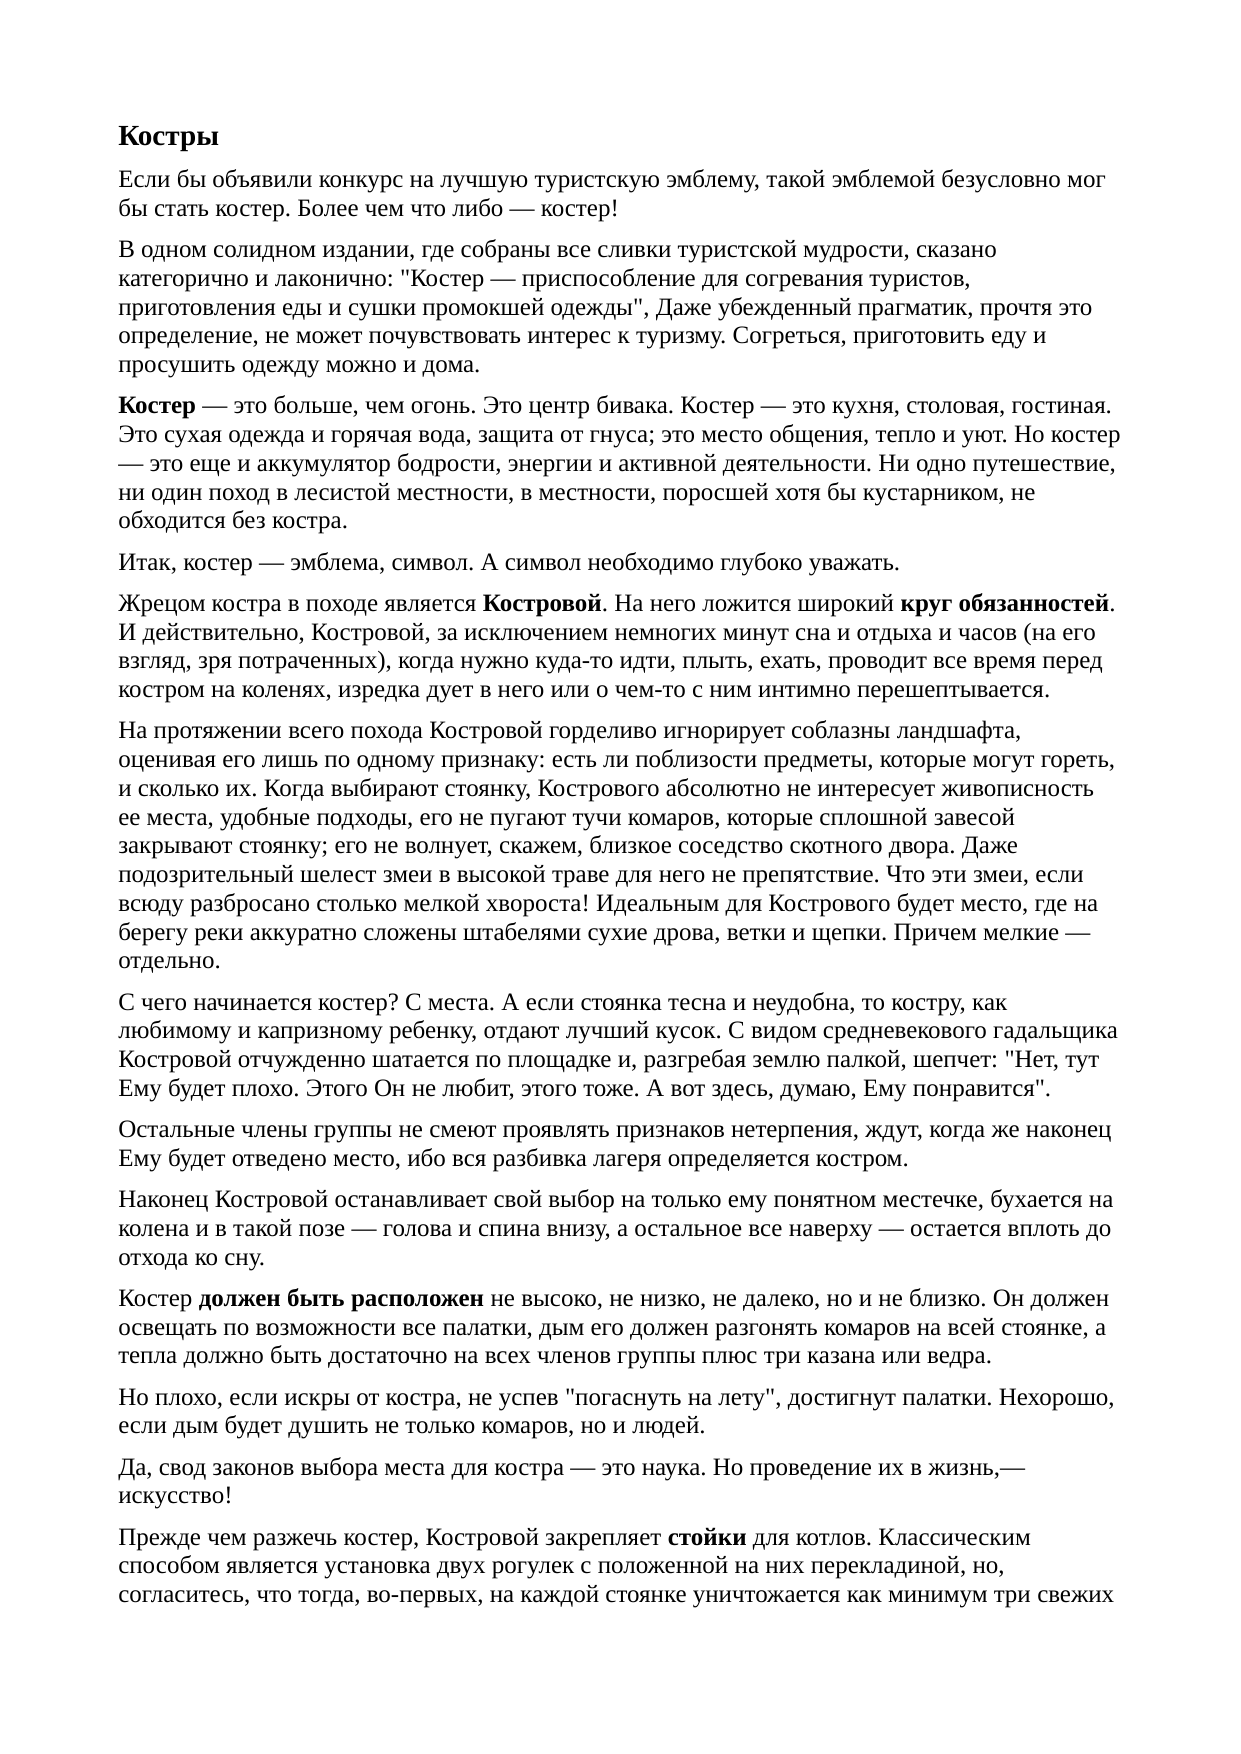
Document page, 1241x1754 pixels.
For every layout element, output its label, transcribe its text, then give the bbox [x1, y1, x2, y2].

text Если бы объявили конкурс на лучшую туристскую эмблему, такой эмблемой безусловно мог бы стать костер. Более чем что либо — костер! [118, 164, 1122, 222]
text Костер — это больше, чем огонь. Это центр бивака. Костер — это кухня, столовая, гостиная. Это сухая одежда и горячая вода, защита от гнуса; это место общения, тепло и уют. Но костер — это еще и аккумулятор бодрости, энергии и активной деятельности. Ни одно путешествие, ни один поход в лесистой местности, в местности, поросшей хотя бы кустарником, не обходится без костра. [118, 390, 1122, 534]
text Итак, костер — эмблема, символ. А символ необходимо глубоко уважать. [118, 547, 1122, 575]
text На протяжении всего похода Костровой горделиво игнорирует соблазны ландшафта, оценивая его лишь по одному признаку: есть ли поблизости предметы, которые могут гореть, и сколько их. Когда выбирают стоянку, Кострового абсолютно не интересует живописность ее места, удобные подходы, его не пугают тучи комаров, которые сплошной завесой закрывают стоянку; его не волнует, скажем, близкое соседство скотного двора. Даже подозрительный шелест змеи в высокой траве для него не препятствие. Что эти змеи, если всюду разбросано столько мелкой хвороста! Идеальным для Кострового будет место, где на берегу реки аккуратно сложены штабелями сухие дрова, ветки и щепки. Причем мелкие — отдельно. [118, 715, 1122, 974]
text Остальные члены группы не смеют проявлять признаков нетерпения, ждут, когда же наконец Ему будет отведено место, ибо вся разбивка лагеря определяется костром. [118, 1114, 1122, 1172]
text Костер должен быть расположен не высоко, не низко, не далеко, но и не близко. Он должен освещать по возможности все палатки, дым его должен разгонять комаров на всей стоянке, а тепла должно быть достаточно на всех членов группы плюс три казана или ведра. [118, 1283, 1122, 1369]
text Жрецом костра в походе является Костровой. На него ложится широкий круг обязанностей. И действительно, Костровой, за исключением немногих минут сна и отдыха и часов (на его взгляд, зря потраченных), когда нужно куда-то идти, плыть, ехать, проводит все время перед костром на коленях, изредка дует в него или о чем-то с ним интимно перешептывается. [118, 588, 1122, 703]
text С чего начинается костер? С места. А если стоянка тесна и неудобна, то костру, как любимому и капризному ребенку, отдают лучший кусок. С видом средневекового гадальщика Костровой отчужденно шатается по площадке и, разгребая землю палкой, шепчет: "Нет, тут Ему будет плохо. Этого Он не любит, этого тоже. А вот здесь, думаю, Ему понравится". [118, 987, 1122, 1102]
text Но плохо, если искры от костра, не успев "погаснуть на лету", достигнут палатки. Нехорошо, если дым будет душить не только комаров, но и людей. [118, 1382, 1122, 1439]
text Наконец Костровой останавливает свой выбор на только ему понятном местечке, бухается на колена и в такой позе — голова и спина внизу, а остальное все наверху — остается вплоть до отхода ко сну. [118, 1184, 1122, 1270]
text Костры [118, 118, 1122, 152]
text В одном солидном издании, где собраны все сливки туристской мудрости, сказано категорично и лаконично: "Костер — приспособление для согревания туристов, приготовления еды и сушки промокшей одежды", Даже убежденный прагматик, прочтя это определение, не может почувствовать интерес к туризму. Согреться, приготовить еду и просушить одежду можно и дома. [118, 234, 1122, 378]
text Прежде чем разжечь костер, Костровой закрепляет стойки для котлов. Классическим способом является установка двух рогулек с положенной на них перекладиной, но, согласитесь, что тогда, во-первых, на каждой стоянке уничтожается как минимум три свежих [118, 1522, 1122, 1608]
text Да, свод законов выбора места для костра — это наука. Но проведение их в жизнь,— искусство! [118, 1452, 1122, 1509]
